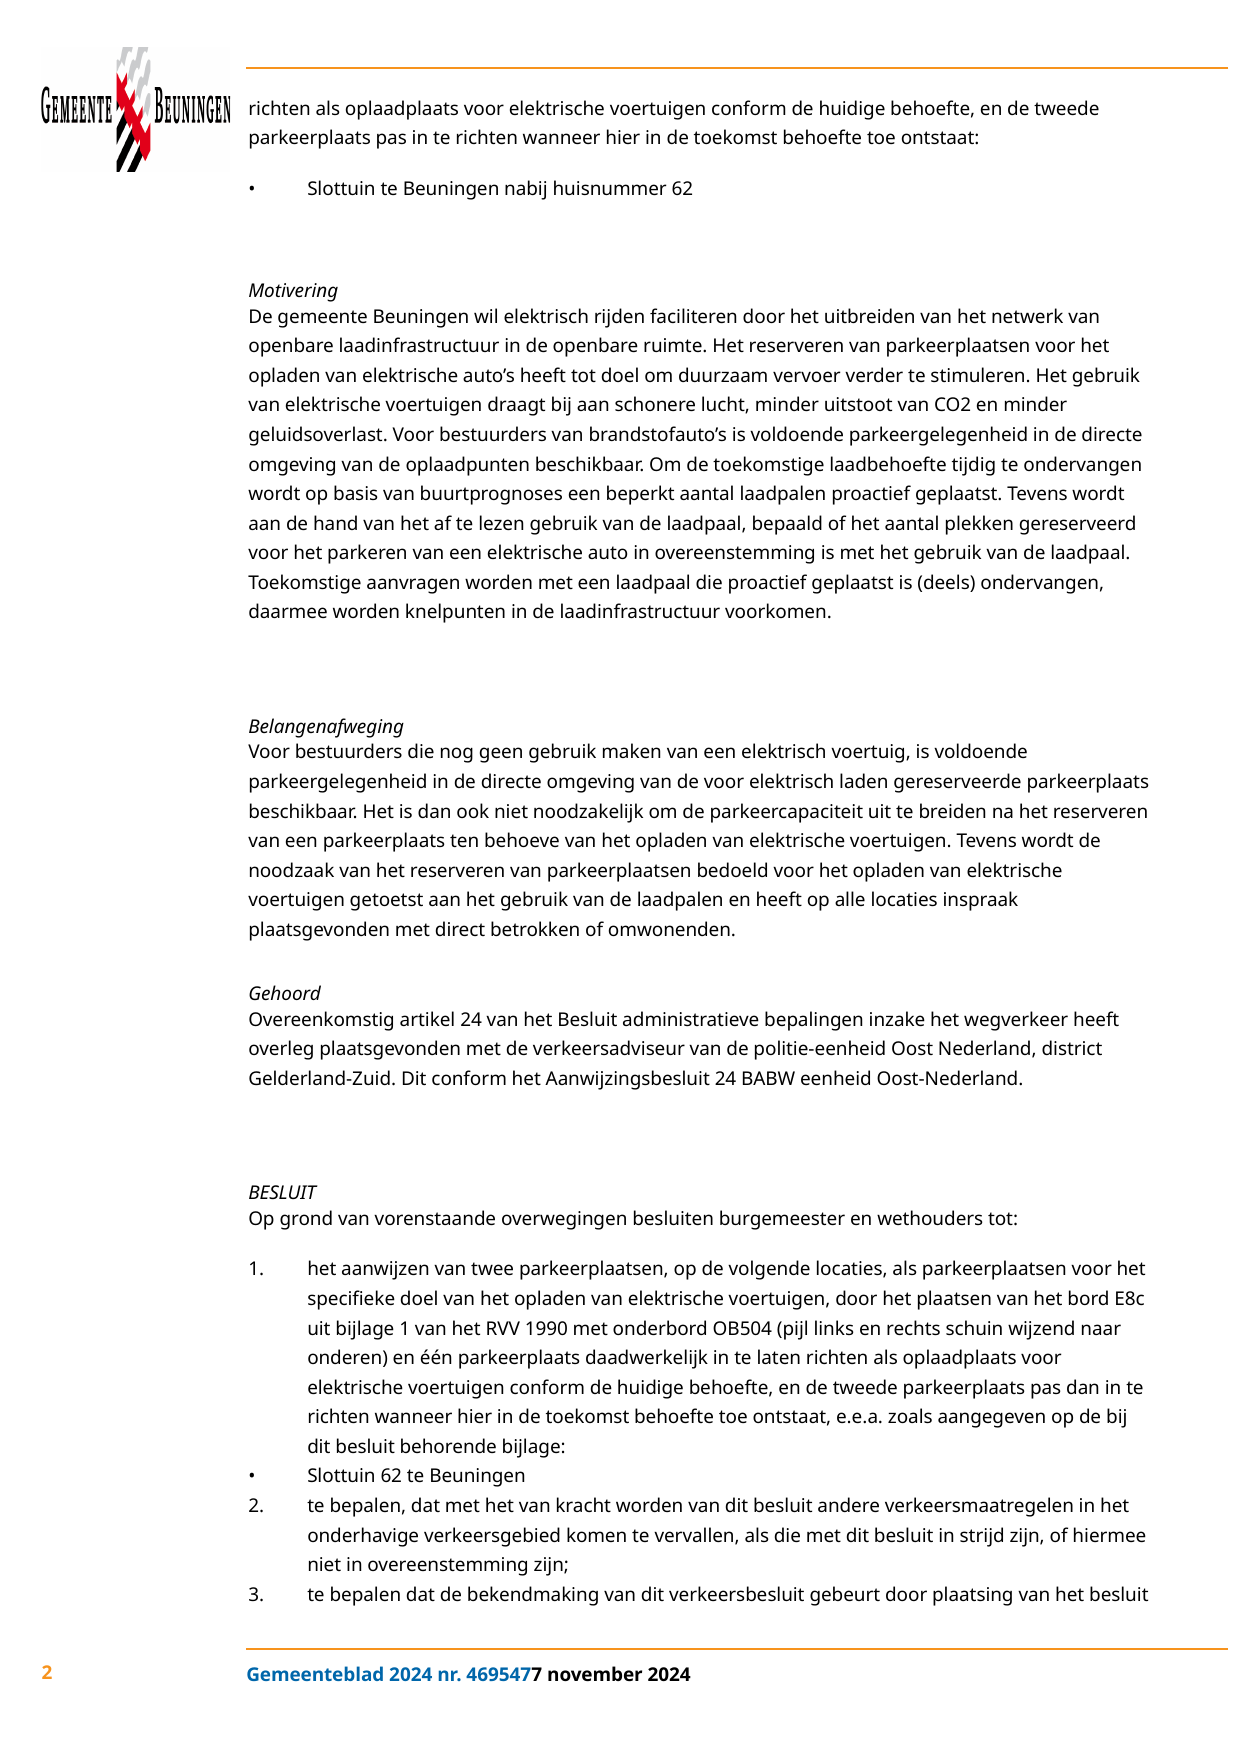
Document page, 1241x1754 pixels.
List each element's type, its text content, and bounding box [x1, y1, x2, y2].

text Op grond van vorenstaande overwegingen besluiten burgemeester en wethouders tot: [248, 1205, 1152, 1231]
picture [41, 47, 231, 172]
list Slottuin 62 te Beuningen [248, 1463, 1152, 1488]
text richten als oplaadplaats voor elektrische voertuigen conform de huidige behoefte, en de tweede parkeerplaats pas in te richten wanneer hier in de toekomst behoefte toe ontstaat: [248, 95, 1152, 150]
list het aanwijzen van twee parkeerplaatsen, op de volgende locaties, als parkeerplaatsen voor het specifieke doel van het opladen van elektrische voertuigen, door het plaatsen van het bord E8c uit bijlage 1 van het RVV 1990 met onderbord OB504 (pijl links en rechts schuin wijzend naar onderen) en één parkeerplaats daadwerkelijk in te laten richten als oplaadplaats voor elektrische voertuigen conform de huidige behoefte, en de tweede parkeerplaats pas dan in te richten wanneer hier in de toekomst behoefte toe ontstaat, e.e.a. zoals aangegeven op de bij dit besluit behorende bijlage: [248, 1256, 1152, 1459]
text Motivering [248, 277, 1152, 303]
list Slottuin te Beuningen nabij huisnummer 62 [248, 175, 1152, 201]
text Belangenafweging [248, 713, 1152, 739]
list te bepalen, dat met het van kracht worden van dit besluit andere verkeersmaatregelen in het onderhavige verkeersgebied komen te vervallen, als die met dit besluit in strijd zijn, of hiermee niet in overeenstemming zijn; [248, 1492, 1152, 1577]
text Voor bestuurders die nog geen gebruik maken van een elektrisch voertuig, is voldoende parkeergelegenheid in de directe omgeving van de voor elektrisch laden gereserveerde parkeerplaats beschikbaar. Het is dan ook niet noodzakelijk om de parkeercapaciteit uit te breiden na het reserveren van een parkeerplaats ten behoeve van het opladen van elektrische voertuigen. Tevens wordt de noodzaak van het reserveren van parkeerplaatsen bedoeld voor het opladen van elektrische voertuigen getoetst aan het gebruik van de laadpalen en heeft op alle locaties inspraak plaatsgevonden met direct betrokken of omwonenden. [248, 739, 1152, 942]
list te bepalen dat de bekendmaking van dit verkeersbesluit gebeurt door plaatsing van het besluit [248, 1581, 1152, 1607]
text BESLUIT [248, 1179, 1152, 1205]
text Overeenkomstig artikel 24 van het Besluit administratieve bepalingen inzake het wegverkeer heeft overleg plaatsgevonden met de verkeersadviseur van de politie-eenheid Oost Nederland, district Gelderland-Zuid. Dit conform het Aanwijzingsbesluit 24 BABW eenheid Oost-Nederland. [248, 1006, 1152, 1091]
text De gemeente Beuningen wil elektrisch rijden faciliteren door het uitbreiden van het netwerk van openbare laadinfrastructuur in de openbare ruimte. Het reserveren van parkeerplaatsen voor het opladen van elektrische auto’s heeft tot doel om duurzaam vervoer verder te stimuleren. Het gebruik van elektrische voertuigen draagt bij aan schonere lucht, minder uitstoot van CO2 en minder geluidsoverlast. Voor bestuurders van brandstofauto’s is voldoende parkeergelegenheid in de directe omgeving van de oplaadpunten beschikbaar. Om de toekomstige laadbehoefte tijdig te ondervangen wordt op basis van buurtprognoses een beperkt aantal laadpalen proactief geplaatst. Tevens wordt aan de hand van het af te lezen gebruik van de laadpaal, bepaald of het aantal plekken gereserveerd voor het parkeren van een elektrische auto in overeenstemming is met het gebruik van de laadpaal. Toekomstige aanvragen worden met een laadpaal die proactief geplaatst is (deels) ondervangen, daarmee worden knelpunten in de laadinfrastructuur voorkomen. [248, 303, 1152, 624]
text Gehoord [248, 980, 1152, 1006]
